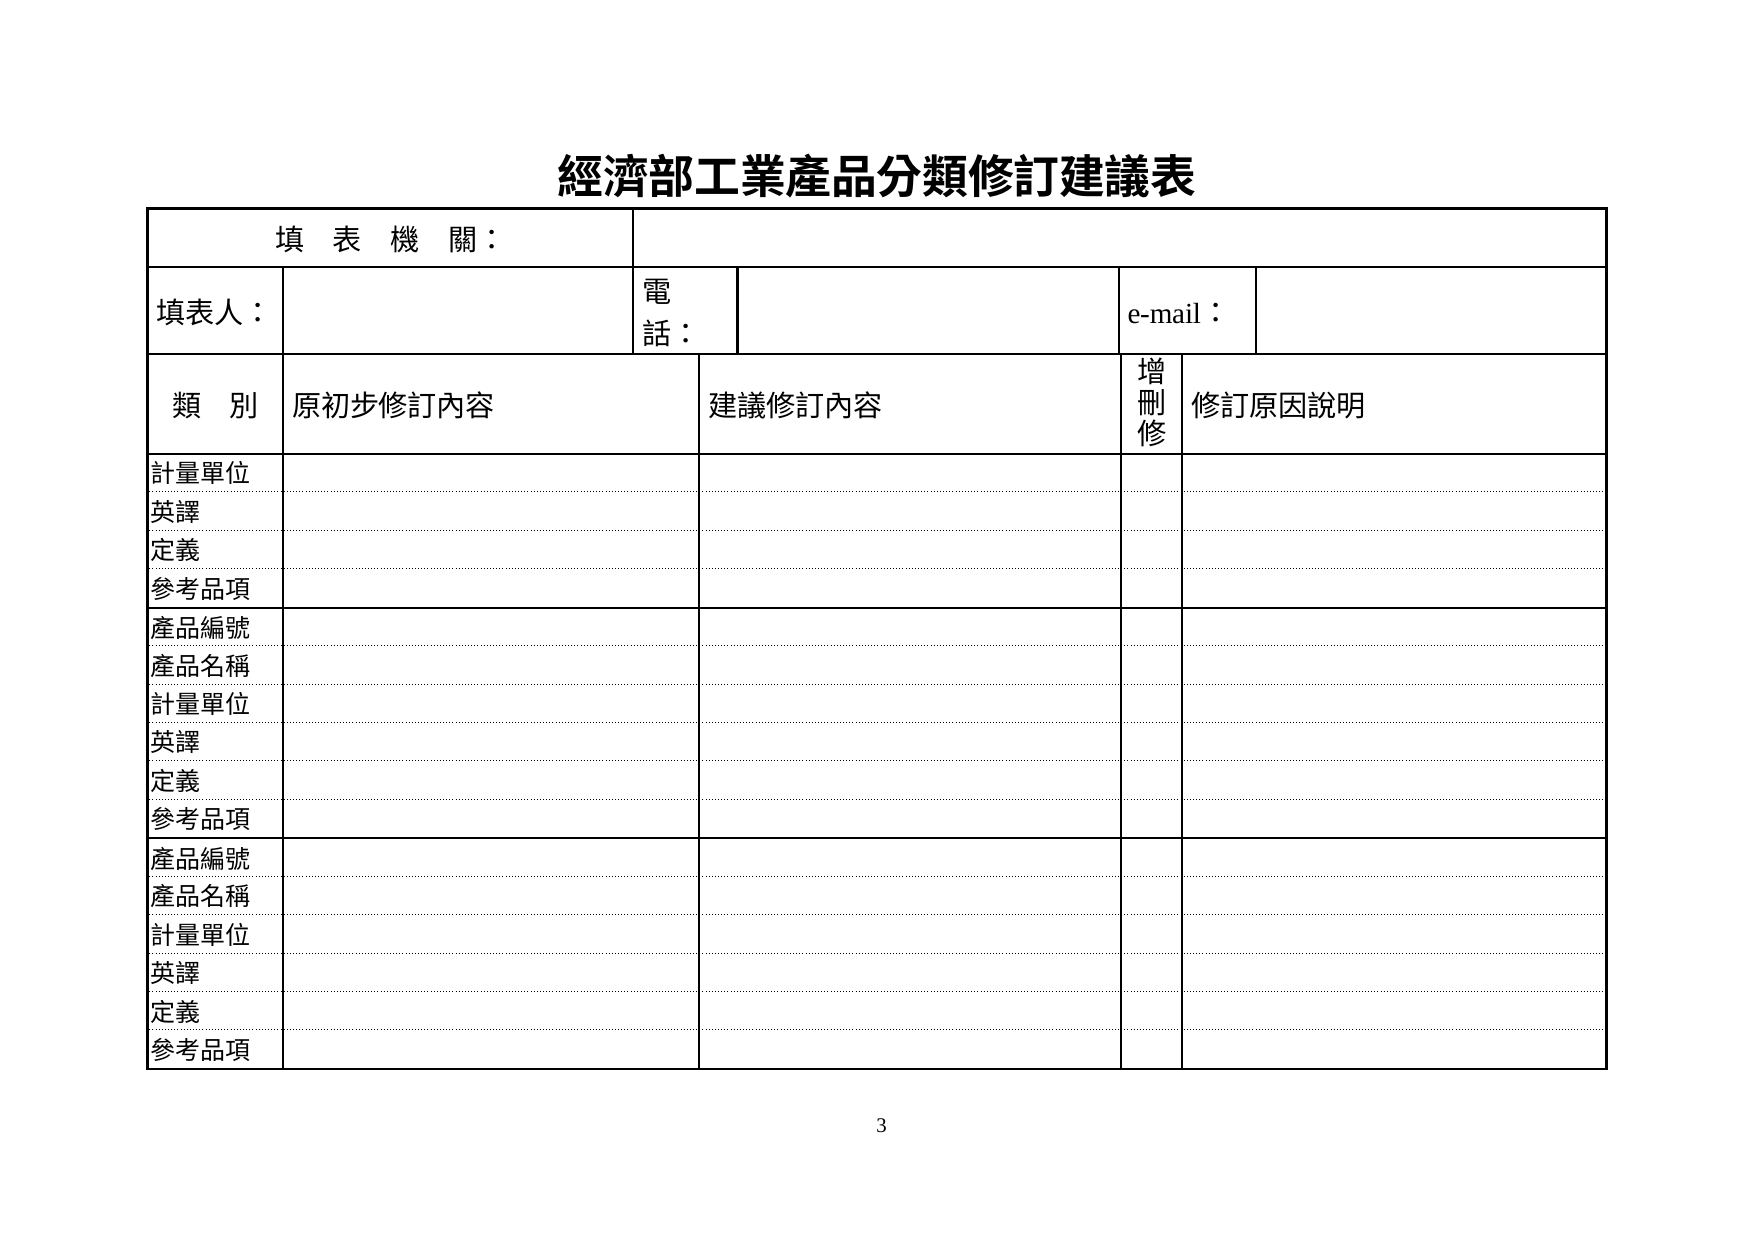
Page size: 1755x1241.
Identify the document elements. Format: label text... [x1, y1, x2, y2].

table_cell [1183, 491, 1605, 530]
table_cell [1122, 568, 1181, 607]
table_cell [1122, 530, 1181, 568]
table_cell [1183, 953, 1605, 991]
table_cell [284, 722, 698, 760]
table_cell [700, 722, 1120, 760]
table_cell [284, 609, 698, 645]
table_cell [1122, 760, 1181, 799]
table_cell [1183, 876, 1605, 914]
table_cell [1122, 914, 1181, 952]
table_cell [739, 268, 1118, 353]
table_cell [284, 645, 698, 683]
table_cell [700, 953, 1120, 991]
table_cell [284, 799, 698, 837]
table_cell [1183, 1029, 1605, 1068]
table_cell 產品名稱 [149, 645, 282, 683]
table_cell [1183, 722, 1605, 760]
table_cell [700, 645, 1120, 683]
table_cell 參考品項 [149, 1029, 282, 1068]
table_cell [1122, 876, 1181, 914]
table_cell 產品名稱 [149, 876, 282, 914]
table_cell 計量單位 [149, 914, 282, 952]
table_cell [284, 684, 698, 722]
table_cell [1183, 455, 1605, 491]
table_cell [1122, 953, 1181, 991]
table_cell [700, 1029, 1120, 1068]
table_cell [1122, 799, 1181, 837]
table_cell [1122, 684, 1181, 722]
table_cell [1183, 914, 1605, 952]
table_cell 填表人： [149, 268, 282, 353]
table_cell [284, 530, 698, 568]
table_cell [700, 568, 1120, 607]
table_cell [1257, 268, 1605, 353]
table_cell 參考品項 [149, 799, 282, 837]
table_cell 定義 [149, 991, 282, 1029]
table_cell [284, 268, 632, 353]
table_cell [700, 839, 1120, 876]
table_cell [700, 491, 1120, 530]
table_cell 定義 [149, 530, 282, 568]
table_header [148, 101, 1606, 140]
table_cell [1183, 839, 1605, 876]
table_cell [700, 799, 1120, 837]
table_cell 英譯 [149, 491, 282, 530]
table_cell 英譯 [149, 722, 282, 760]
table_cell [284, 991, 698, 1029]
table_cell 電話： [634, 268, 736, 353]
table_cell 計量單位 [149, 455, 282, 491]
table_cell [1183, 684, 1605, 722]
table_cell [284, 914, 698, 952]
table_cell [1122, 609, 1181, 645]
table_cell 英譯 [149, 953, 282, 991]
table_cell 建議修訂內容 [700, 355, 1120, 453]
table_cell [700, 455, 1120, 491]
table_cell [1183, 568, 1605, 607]
table_cell [700, 876, 1120, 914]
table_cell [700, 991, 1120, 1029]
table_cell 定義 [149, 760, 282, 799]
table_cell 類 別 [149, 355, 282, 453]
table_cell [284, 1029, 698, 1068]
table_cell [284, 760, 698, 799]
table_cell [700, 609, 1120, 645]
table_cell 增刪修 [1122, 355, 1181, 453]
table_cell 修訂原因說明 [1183, 355, 1605, 453]
table_cell [284, 491, 698, 530]
table_cell [284, 953, 698, 991]
table_cell [1183, 760, 1605, 799]
table_cell 經濟部工業產品分類修訂建議表 [148, 140, 1606, 207]
table_cell [1183, 530, 1605, 568]
table_cell [1122, 839, 1181, 876]
table_cell [1122, 455, 1181, 491]
table_cell [1122, 991, 1181, 1029]
table_cell 參考品項 [149, 568, 282, 607]
table_cell 計量單位 [149, 684, 282, 722]
table_cell 產品編號 [149, 839, 282, 876]
table_cell [1122, 1029, 1181, 1068]
table_cell [1122, 645, 1181, 683]
table_cell [1183, 991, 1605, 1029]
table_cell [1183, 609, 1605, 645]
table_cell [700, 684, 1120, 722]
table_cell [284, 455, 698, 491]
table_cell [284, 839, 698, 876]
table_cell 產品編號 [149, 609, 282, 645]
table_cell [700, 914, 1120, 952]
table_cell e-mail： [1120, 268, 1255, 353]
table_cell 填 表 機 關： [149, 210, 632, 266]
table_cell [284, 876, 698, 914]
table_cell [1183, 799, 1605, 837]
table_cell [1183, 645, 1605, 683]
table_cell [284, 568, 698, 607]
table_cell [1122, 491, 1181, 530]
table_cell [700, 530, 1120, 568]
table_cell [700, 760, 1120, 799]
table_cell [1122, 722, 1181, 760]
table_cell 原初步修訂內容 [284, 355, 698, 453]
table_cell [634, 210, 1605, 266]
